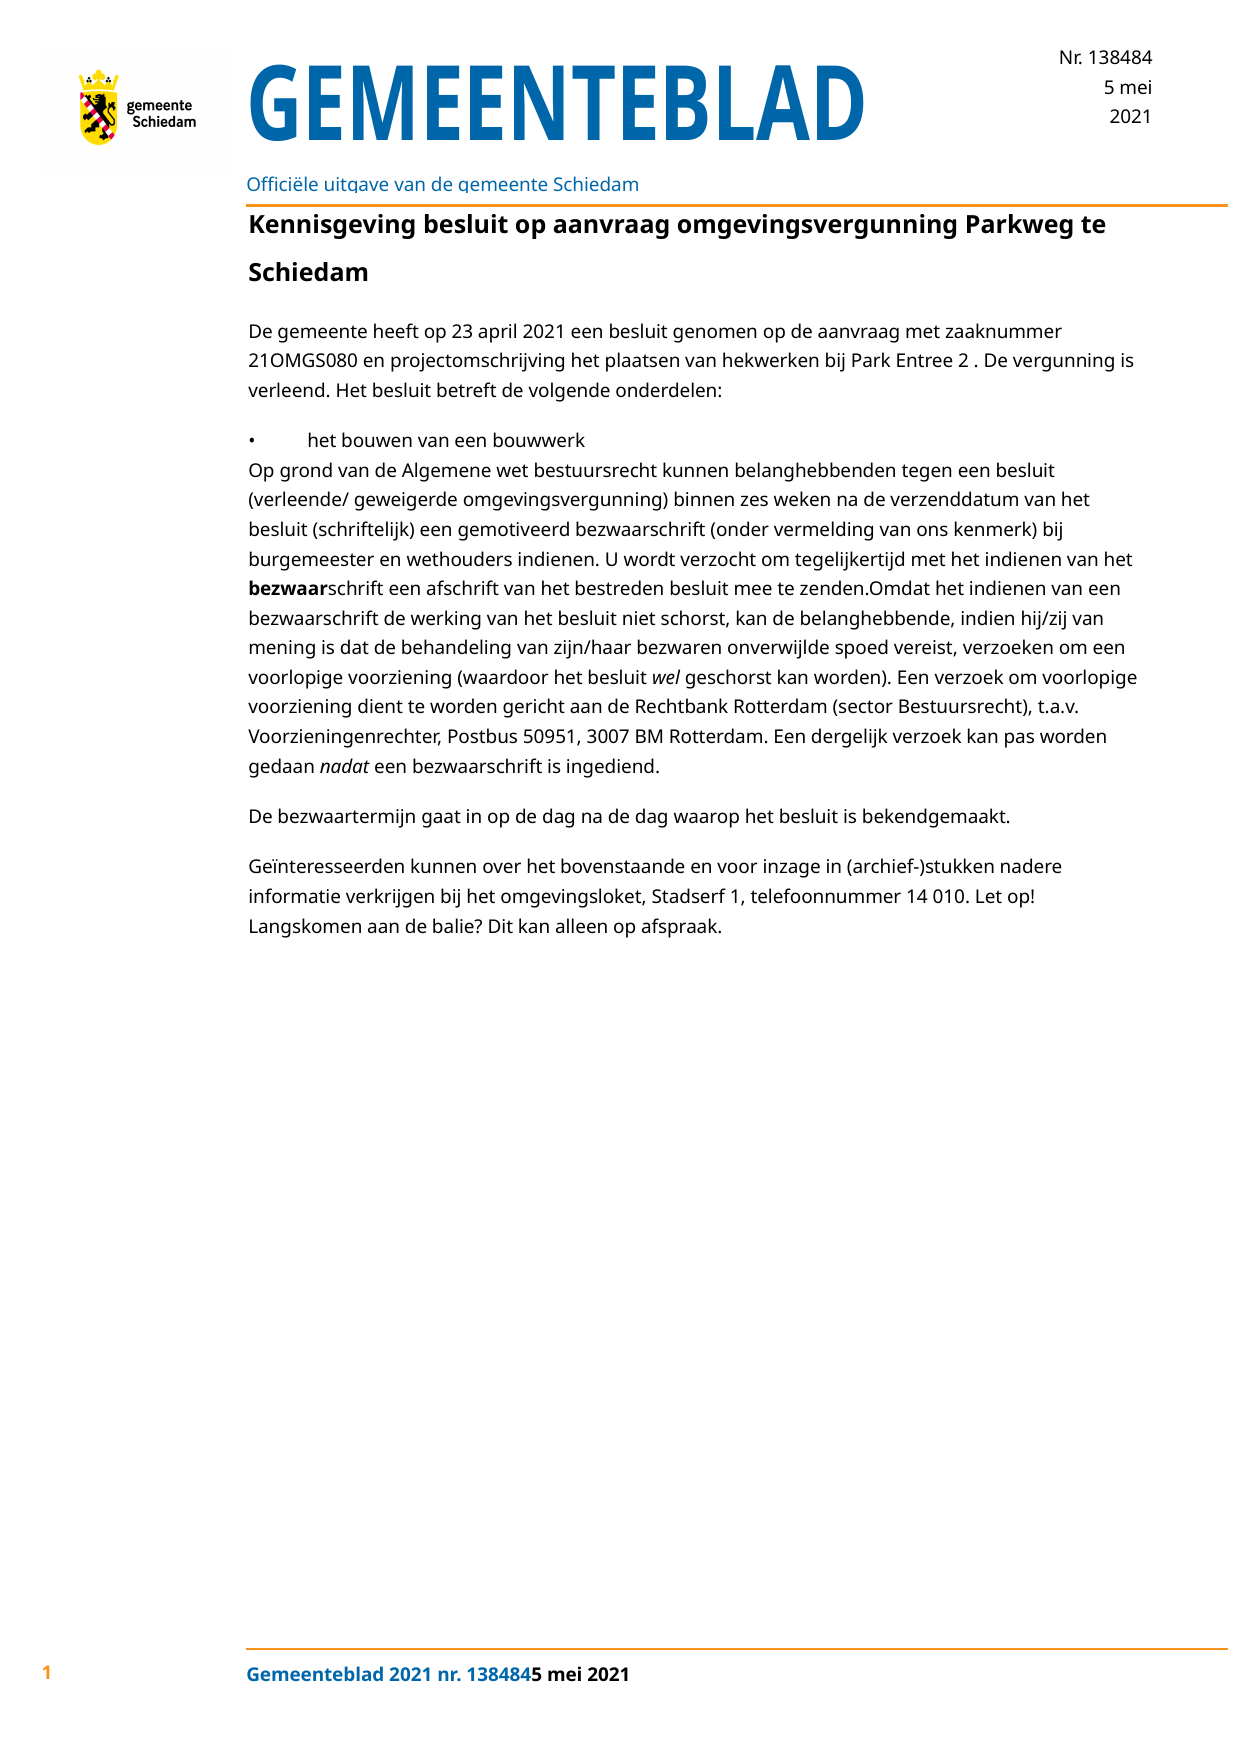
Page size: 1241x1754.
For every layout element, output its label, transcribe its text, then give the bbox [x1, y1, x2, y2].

picture [41, 47, 231, 172]
text De gemeente heeft op 23 april 2021 een besluit genomen op de aanvraag met zaaknummer 21OMGS080 en projectomschrijving het plaatsen van hekwerken bij Park Entree 2 . De vergunning is verleend. Het besluit betreft de volgende onderdelen: [248, 318, 1152, 403]
text De bezwaartermijn gaat in op de dag na de dag waarop het besluit is bekendgemaakt. [248, 803, 1152, 829]
text Geïnteresseerden kunnen over het bovenstaande en voor inzage in (archief-)stukken nadere informatie verkrijgen bij het omgevingsloket, Stadserf 1, telefoonnummer 14 010. Let op! Langskomen aan de balie? Dit kan alleen op afspraak. [248, 854, 1152, 939]
text Op grond van de Algemene wet bestuursrecht kunnen belanghebbenden tegen een besluit (verleende/ geweigerde omgevingsvergunning) binnen zes weken na de verzenddatum van het besluit (schriftelijk) een gemotiveerd bezwaarschrift (onder vermelding van ons kenmerk) bij burgemeester en wethouders indienen. U wordt verzocht om tegelijkertijd met het indienen van het bezwaarschrift een afschrift van het bestreden besluit mee te zenden.Omdat het indienen van een bezwaarschrift de werking van het besluit niet schorst, kan de belanghebbende, indien hij/zij van mening is dat de behandeling van zijn/haar bezwaren onverwijlde spoed vereist, verzoeken om een voorlopige voorziening (waardoor het besluit wel geschorst kan worden). Een verzoek om voorlopige voorziening dient te worden gericht aan de Rechtbank Rotterdam (sector Bestuursrecht), t.a.v. Voorzieningenrechter, Postbus 50951, 3007 BM Rotterdam. Een dergelijk verzoek kan pas worden gedaan nadat een bezwaarschrift is ingediend. [248, 457, 1152, 779]
list het bouwen van een bouwwerk [248, 427, 1152, 453]
text Kennisgeving besluit op aanvraag omgevingsvergunning Parkweg te Schiedam [248, 207, 1152, 288]
